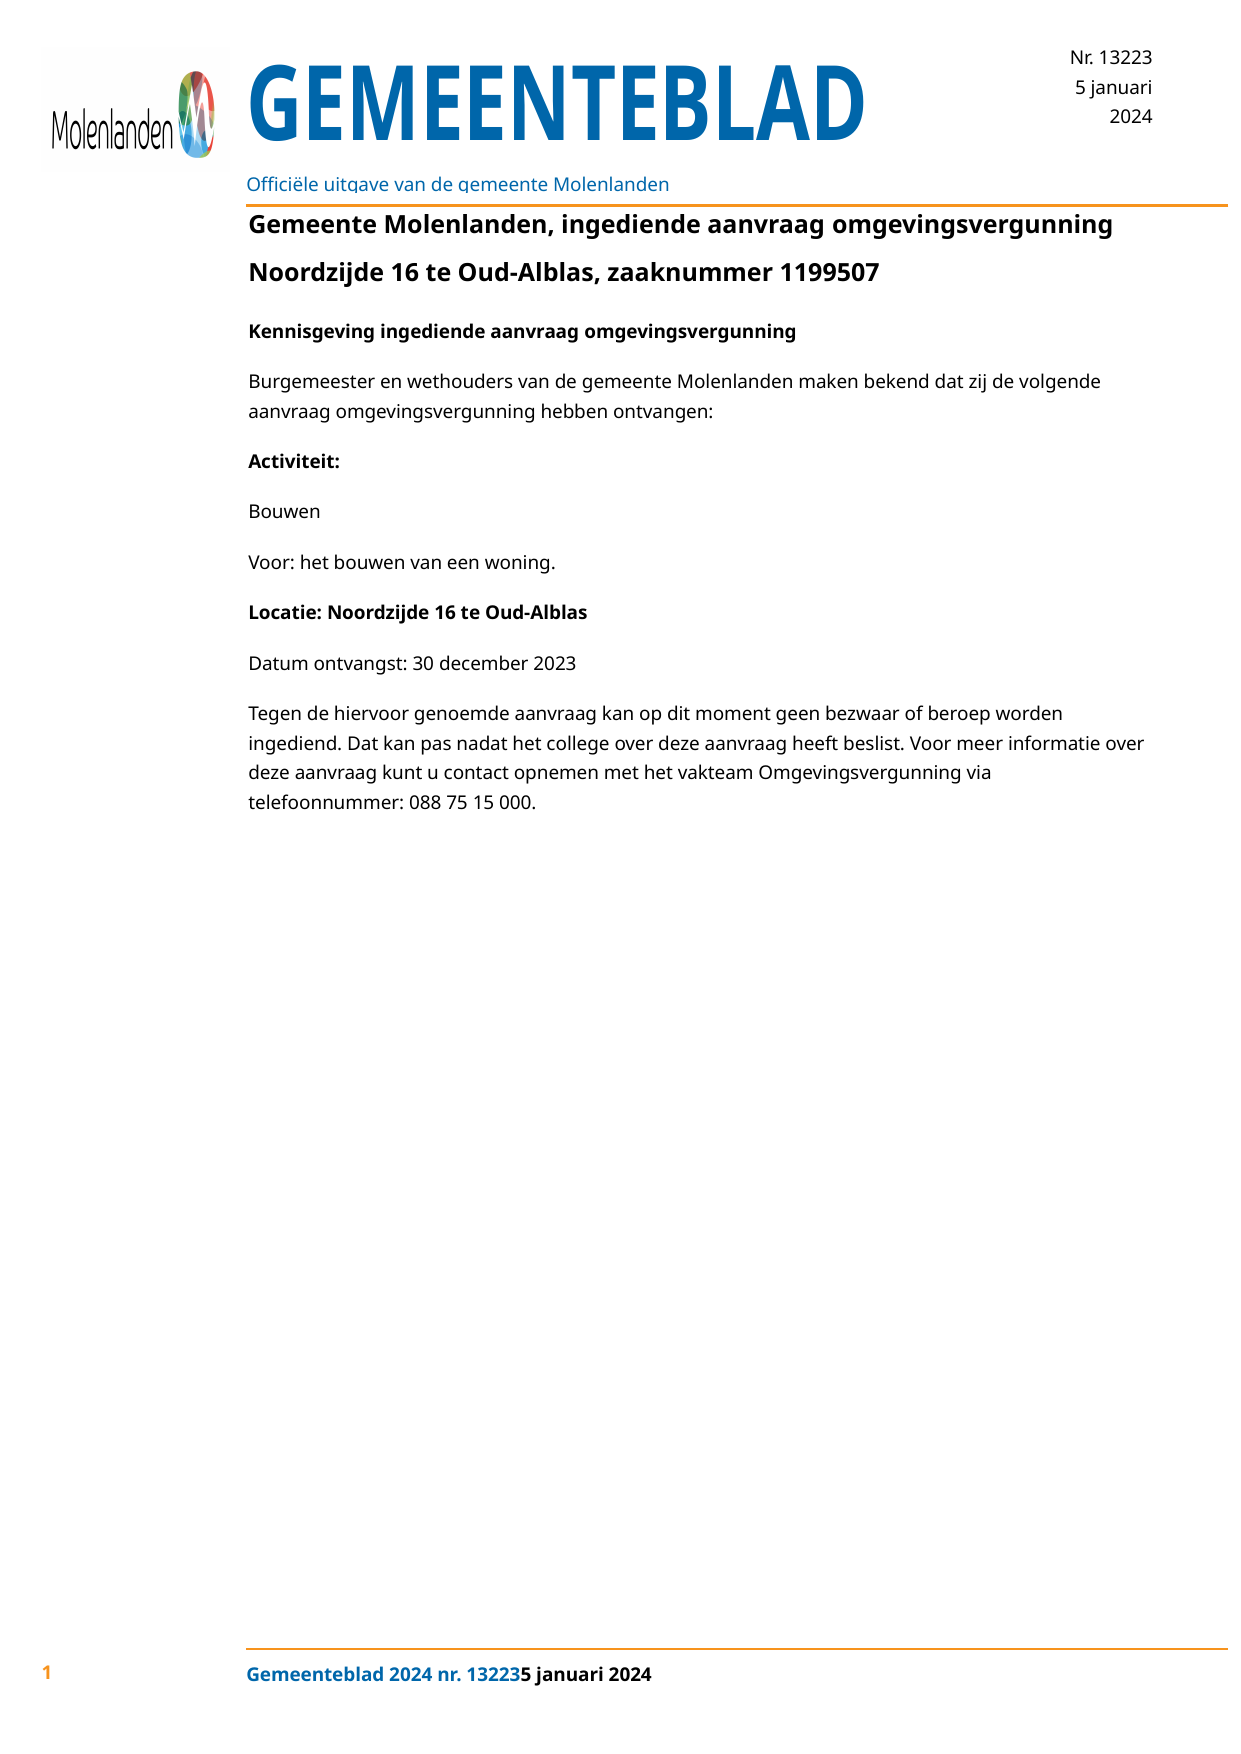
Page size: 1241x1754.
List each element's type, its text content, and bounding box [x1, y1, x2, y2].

text Activiteit: [248, 448, 1152, 474]
picture [41, 47, 231, 172]
text Kennisgeving ingediende aanvraag omgevingsvergunning [248, 318, 1152, 344]
text Locatie: Noordzijde 16 te Oud-Alblas [248, 599, 1152, 625]
text Bouwen [248, 499, 1152, 524]
text Datum ontvangst: 30 december 2023 [248, 650, 1152, 676]
text Voor: het bouwen van een woning. [248, 549, 1152, 575]
text Tegen de hiervoor genoemde aanvraag kan op dit moment geen bezwaar of beroep worden ingediend. Dat kan pas nadat het college over deze aanvraag heeft beslist. Voor meer informatie over deze aanvraag kunt u contact opnemen met het vakteam Omgevingsvergunning via telefoonnummer: 088 75 15 000. [248, 700, 1152, 815]
text Gemeente Molenlanden, ingediende aanvraag omgevingsvergunning Noordzijde 16 te Oud-Alblas, zaaknummer 1199507 [248, 207, 1152, 288]
text Burgemeester en wethouders van de gemeente Molenlanden maken bekend dat zij de volgende aanvraag omgevingsvergunning hebben ontvangen: [248, 368, 1152, 424]
